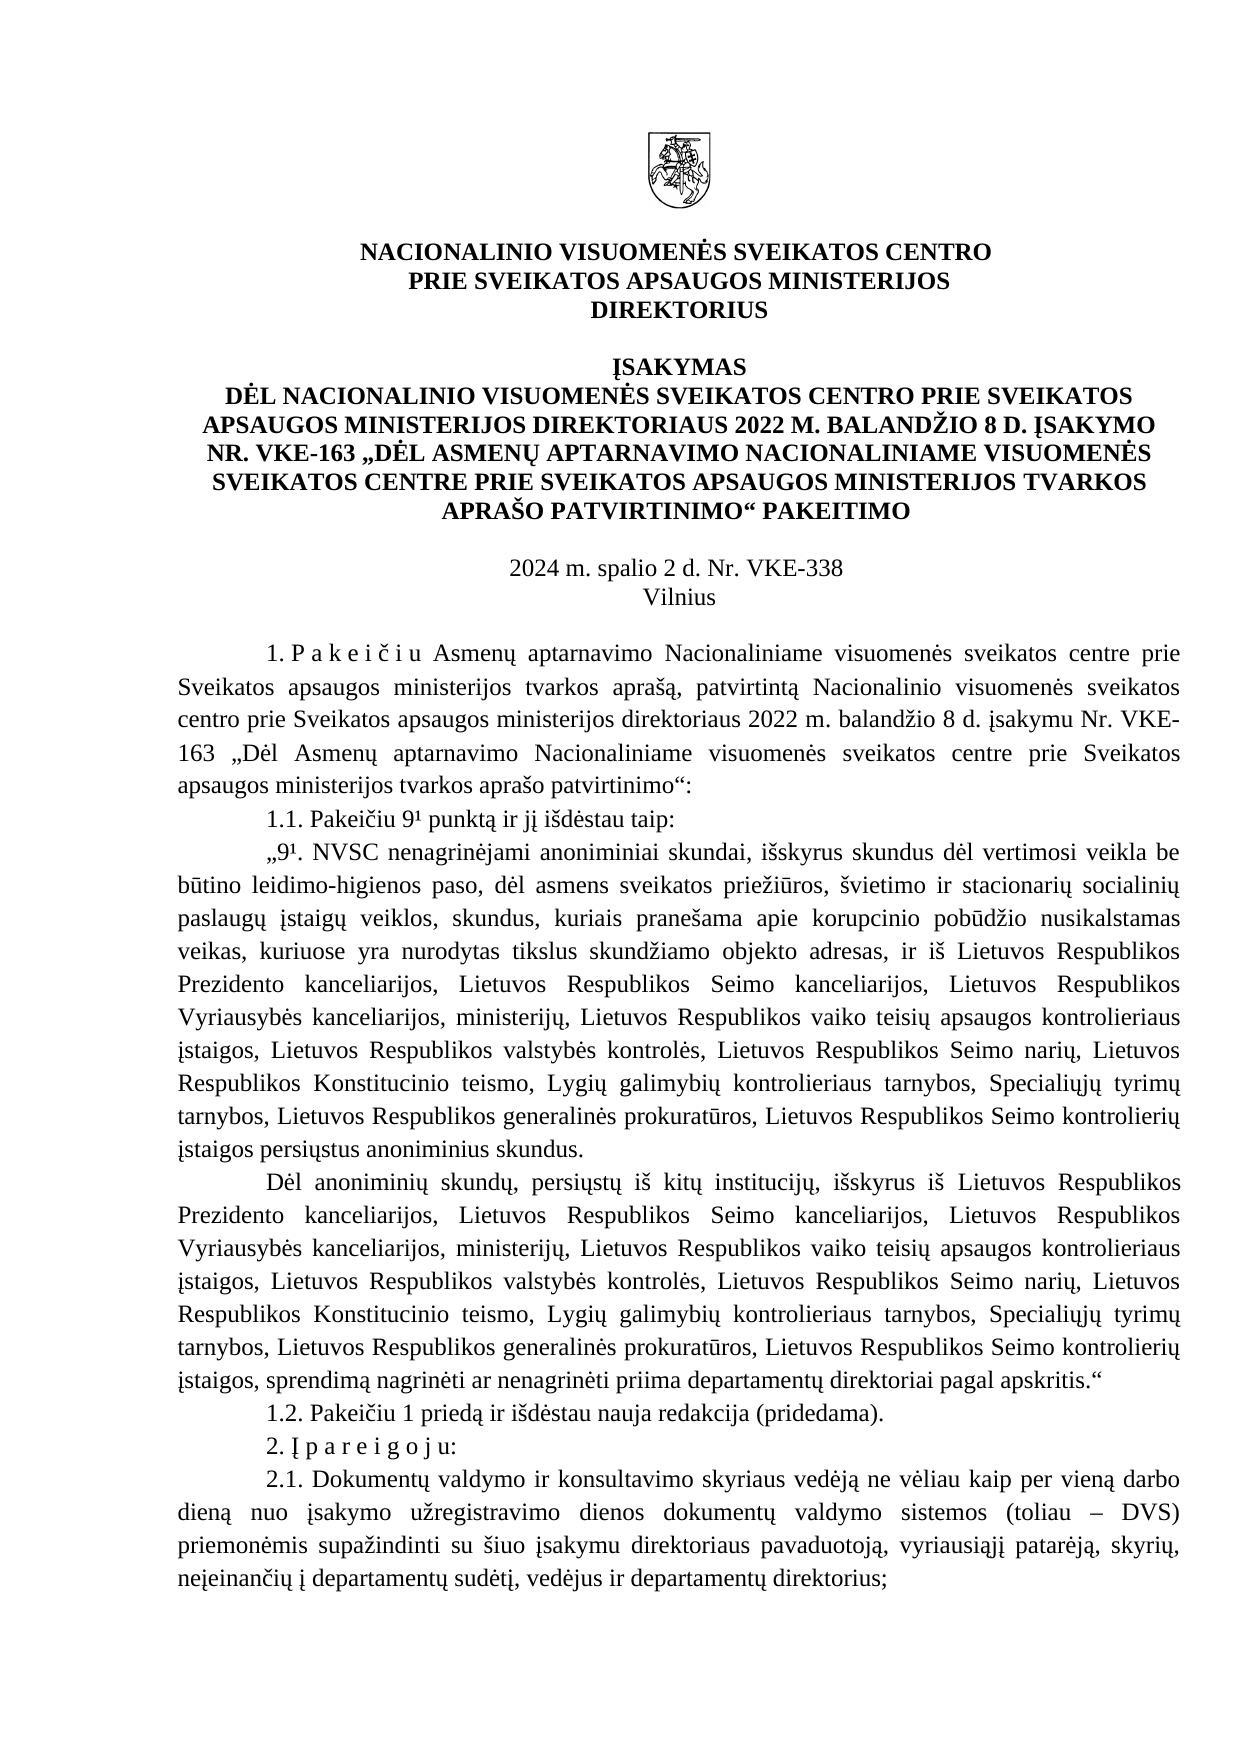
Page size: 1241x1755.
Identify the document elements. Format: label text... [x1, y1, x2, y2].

text PRIE SVEIKATOS APSAUGOS MINISTERIJOS [177, 266, 1181, 295]
text NACIONALINIO VISUOMENĖS SVEIKATOS CENTRO [177, 237, 1181, 266]
text DĖL NACIONALINIO VISUOMENĖS SVEIKATOS CENTRO PRIE SVEIKATOS APSAUGOS MINISTERIJOS DIREKTORIAUS 2022 M. BALANDŽIO 8 D. ĮSAKYMO NR. VKE-163 „DĖL ASMENŲ APTARNAVIMO NACIONALINIAME VISUOMENĖS SVEIKATOS CENTRE PRIE SVEIKATOS APSAUGOS MINISTERIJOS TVARKOS APRAŠO PATVIRTINIMO“ PAKEITIMO [177, 381, 1181, 525]
text 1.1. Pakeičiu 9¹ punktą ir jį išdėstau taip: [177, 804, 1181, 832]
text Dėl anoniminių skundų, persiųstų iš kitų institucijų, išskyrus iš Lietuvos Respublikos Prezidento kanceliarijos, Lietuvos Respublikos Seimo kanceliarijos, Lietuvos Respublikos Vyriausybės kanceliarijos, ministerijų, Lietuvos Respublikos vaiko teisių apsaugos kontrolieriaus įstaigos, Lietuvos Respublikos valstybės kontrolės, Lietuvos Respublikos Seimo narių, Lietuvos Respublikos Konstitucinio teismo, Lygių galimybių kontrolieriaus tarnybos, Specialiųjų tyrimų tarnybos, Lietuvos Respublikos generalinės prokuratūros, Lietuvos Respublikos Seimo kontrolierių įstaigos, sprendimą nagrinėti ar nenagrinėti priima departamentų direktoriai pagal apskritis.“ [177, 1167, 1181, 1394]
text „9¹. NVSC nenagrinėjami anoniminiai skundai, išskyrus skundus dėl vertimosi veikla be būtino leidimo-higienos paso, dėl asmens sveikatos priežiūros, švietimo ir stacionarių socialinių paslaugų įstaigų veiklos, skundus, kuriais pranešama apie korupcinio pobūdžio nusikalstamas veikas, kuriuose yra nurodytas tikslus skundžiamo objekto adresas, ir iš Lietuvos Respublikos Prezidento kanceliarijos, Lietuvos Respublikos Seimo kanceliarijos, Lietuvos Respublikos Vyriausybės kanceliarijos, ministerijų, Lietuvos Respublikos vaiko teisių apsaugos kontrolieriaus įstaigos, Lietuvos Respublikos valstybės kontrolės, Lietuvos Respublikos Seimo narių, Lietuvos Respublikos Konstitucinio teismo, Lygių galimybių kontrolieriaus tarnybos, Specialiųjų tyrimų tarnybos, Lietuvos Respublikos generalinės prokuratūros, Lietuvos Respublikos Seimo kontrolierių įstaigos persiųstus anoniminius skundus. [177, 837, 1181, 1163]
text DIREKTORIUS [177, 295, 1181, 323]
text 2. Į p a r e i g o j u: [177, 1431, 1181, 1460]
text 2024 m. spalio 2 d. Nr. VKE-338 [177, 553, 1181, 582]
text 2.1. Dokumentų valdymo ir konsultavimo skyriaus vedėją ne vėliau kaip per vieną darbo dieną nuo įsakymo užregistravimo dienos dokumentų valdymo sistemos (toliau – DVS) priemonėmis supažindinti su šiuo įsakymu direktoriaus pavaduotoją, vyriausiąjį patarėją, skyrių, neįeinančių į departamentų sudėtį, vedėjus ir departamentų direktorius; [177, 1464, 1181, 1592]
subtitle Vilnius [177, 582, 1181, 611]
text 1.2. Pakeičiu 1 priedą ir išdėstau nauja redakcija (pridedama). [177, 1398, 1181, 1427]
text 1. P a k e i č i u Asmenų aptarnavimo Nacionaliniame visuomenės sveikatos centre prie Sveikatos apsaugos ministerijos tvarkos aprašą, patvirtintą Nacionalinio visuomenės sveikatos centro prie Sveikatos apsaugos ministerijos direktoriaus 2022 m. balandžio 8 d. įsakymu Nr. VKE-163 „Dėl Asmenų aptarnavimo Nacionaliniame visuomenės sveikatos centre prie Sveikatos apsaugos ministerijos tvarkos aprašo patvirtinimo“: [177, 638, 1181, 799]
subtitle ĮSAKYMAS [177, 352, 1181, 381]
